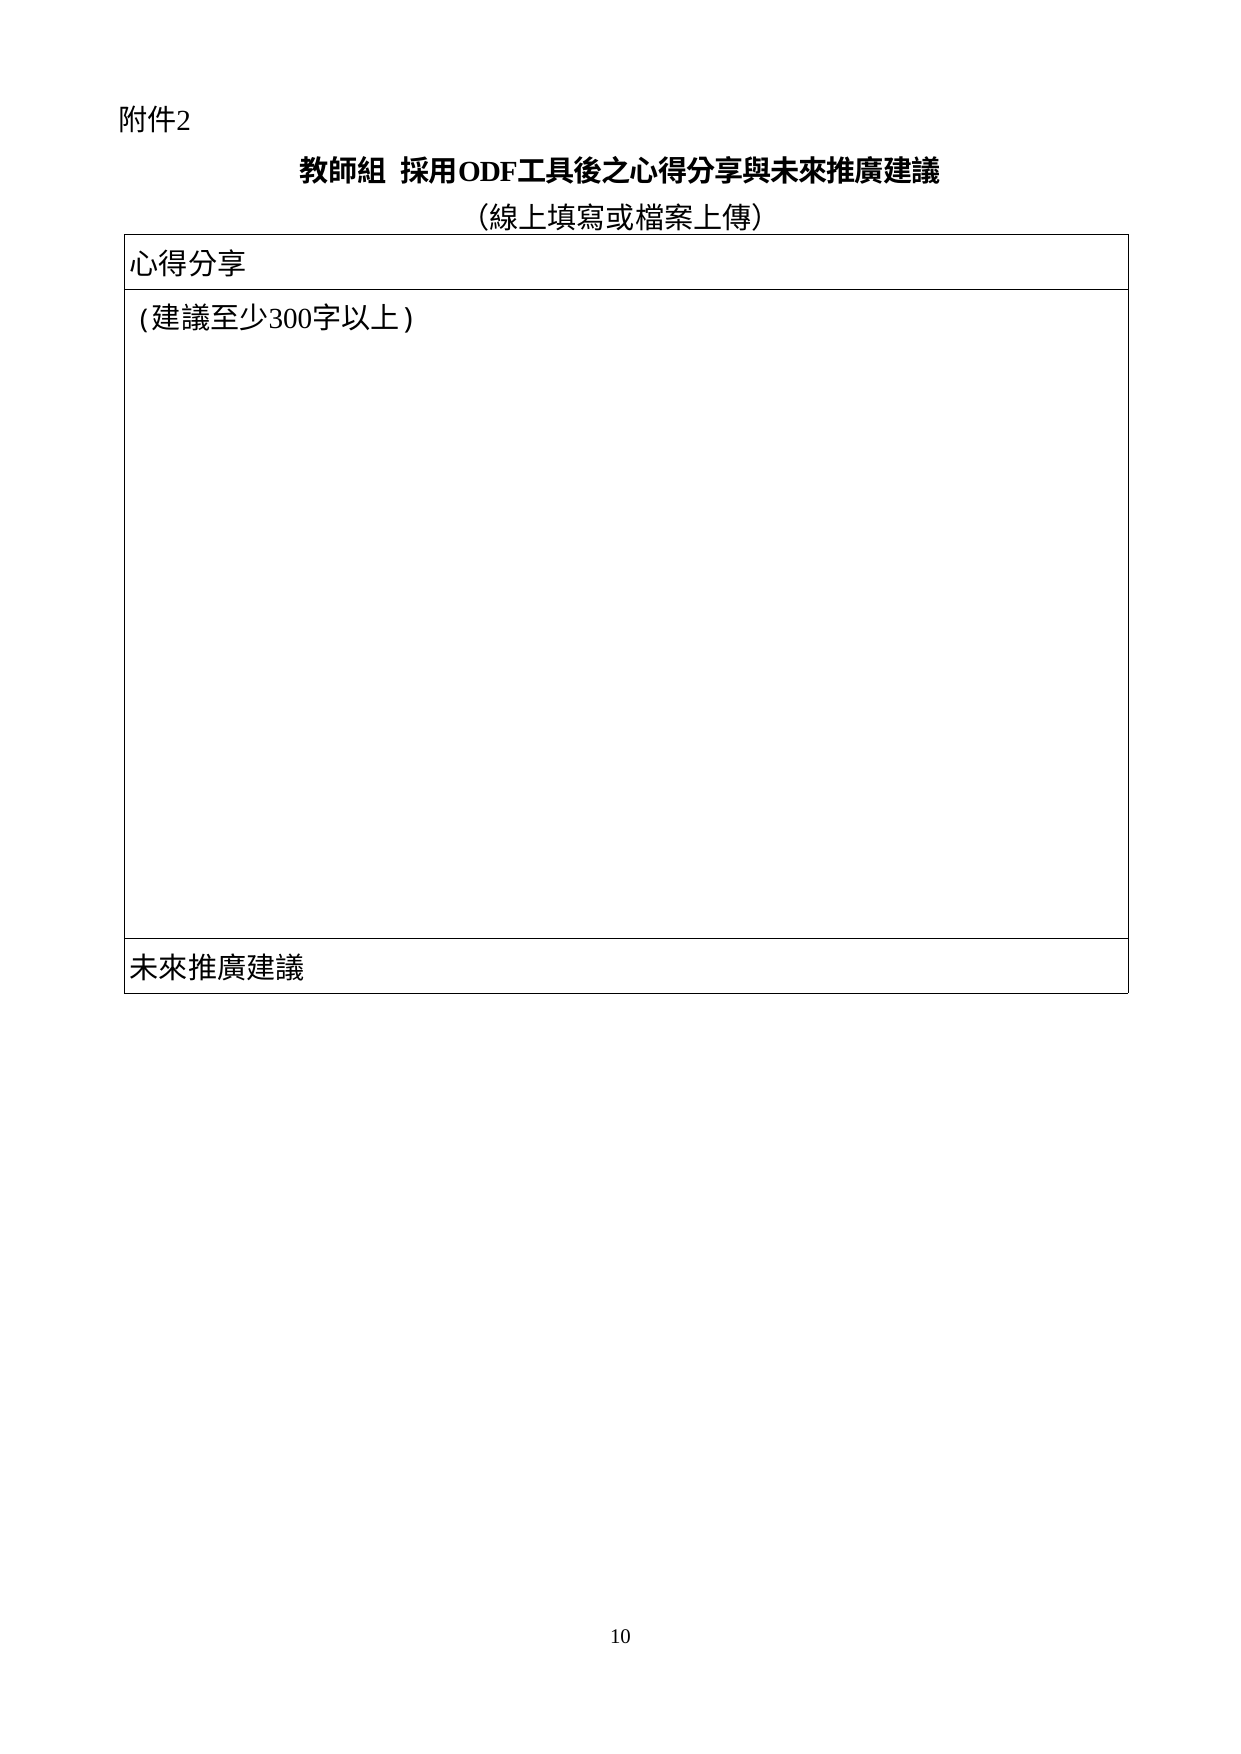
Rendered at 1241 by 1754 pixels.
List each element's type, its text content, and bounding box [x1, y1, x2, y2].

text 教師組 採用ODF工具後之心得分享與未來推廣建議 [118, 158, 1122, 187]
table_header 心得分享 [125, 235, 1128, 289]
text （線上填寫或檔案上傳） [118, 205, 1122, 234]
table_cell 未來推廣建議 [125, 939, 1128, 993]
text 附件2 [118, 93, 1122, 140]
table_cell (建議至少300字以上) [125, 290, 1128, 938]
